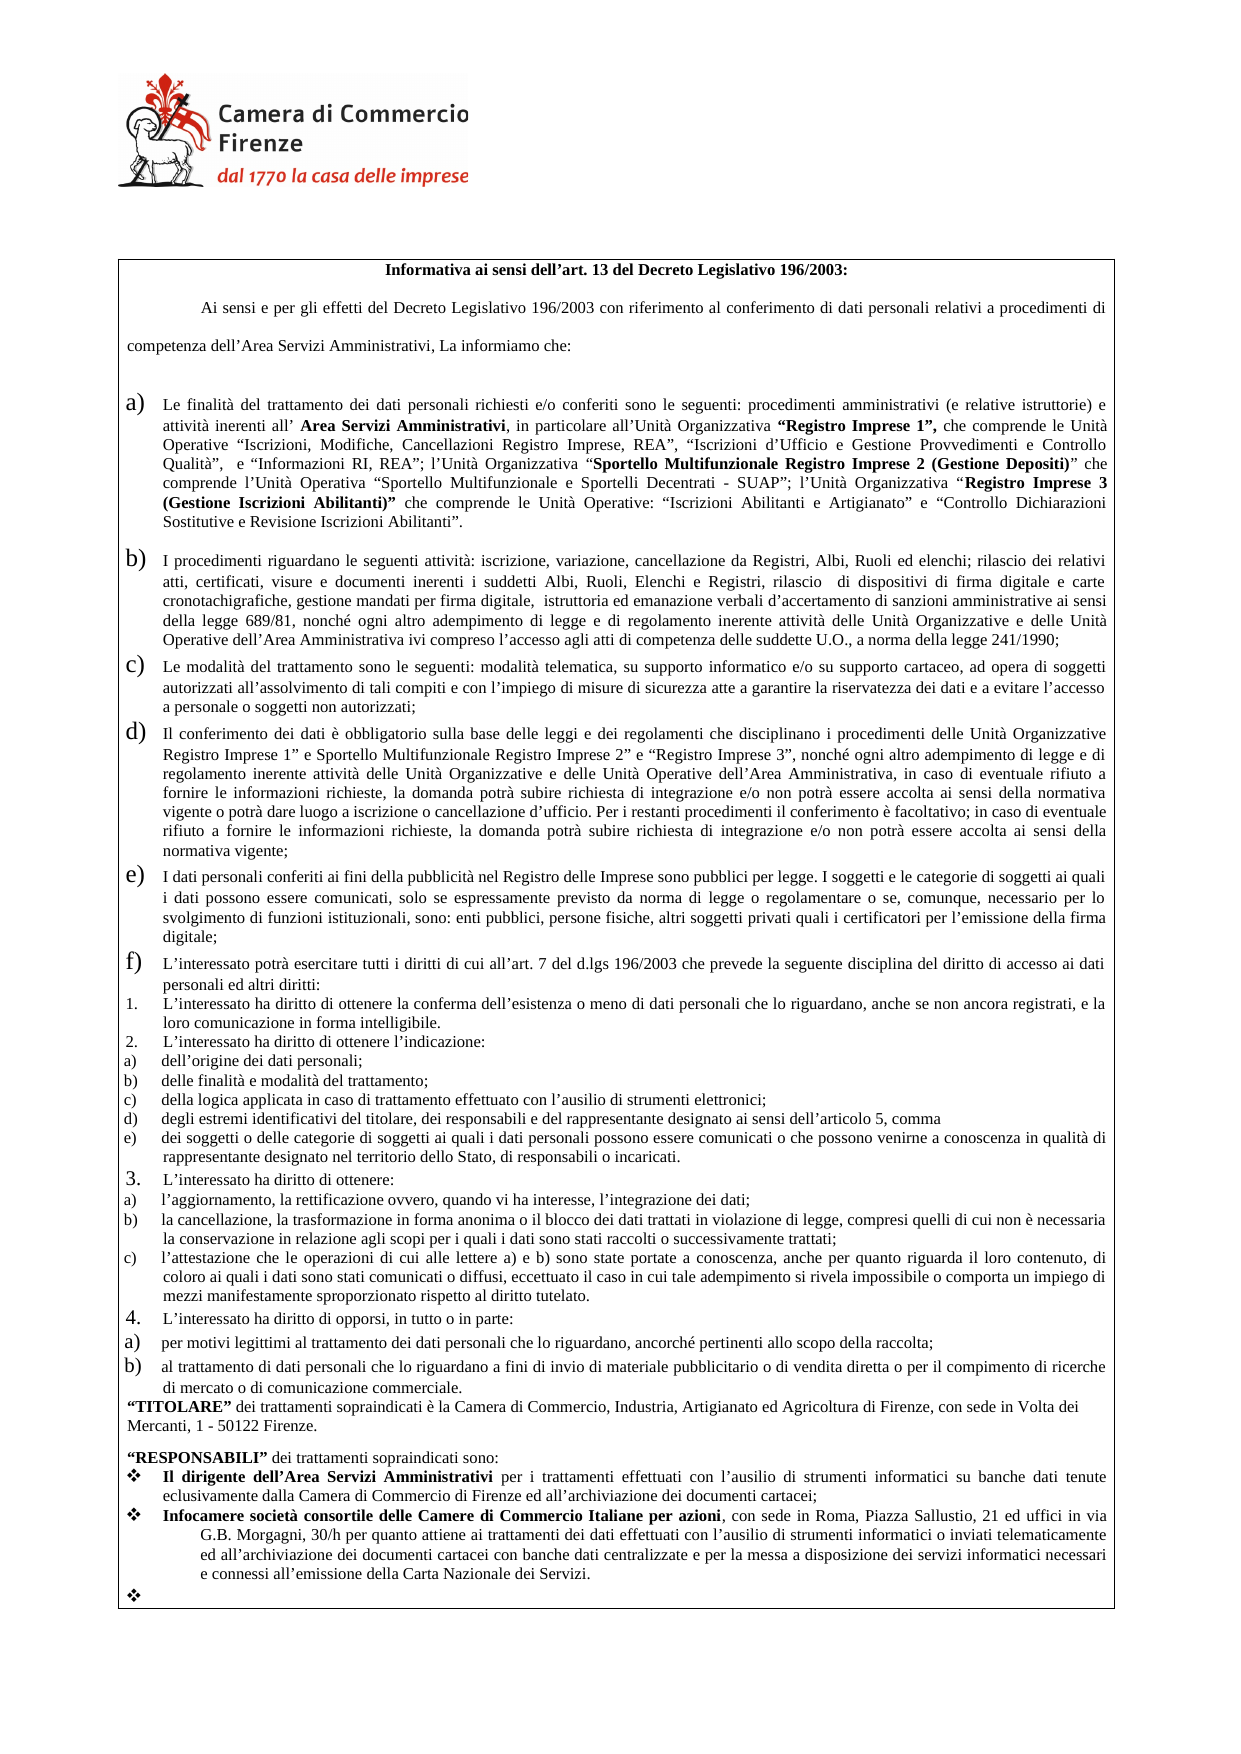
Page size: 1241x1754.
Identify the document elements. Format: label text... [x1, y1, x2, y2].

table_header [1115, 259, 1133, 1608]
table_header Informativa ai sensi dell’art. 13 del Decreto Legislativo 196/2003: Ai sensi e per gli effetti del Decreto Legislativo 196/2003 con riferimento al conferimento di dati personali relativi a procedimenti di competenza dell’Area Servizi Amministrativi, La informiamo che: Le finalità del trattamento dei dati personali richiesti e/o conferiti sono le seguenti: procedimenti amministrativi (e relative istruttorie) e attività inerenti all’ Area Servizi Amministrativi, in particolare all’Unità Organizzativa “Registro Imprese 1”, che comprende le Unità Operative “Iscrizioni, Modifiche, Cancellazioni Registro Imprese, REA”, “Iscrizioni d’Ufficio e Gestione Provvedimenti e Controllo Qualità”, e “Informazioni RI, REA”; l’Unità Organizzativa “Sportello Multifunzionale Registro Imprese 2 (Gestione Depositi)” che comprende l’Unità Operativa “Sportello Multifunzionale e Sportelli Decentrati - SUAP”; l’Unità Organizzativa “Registro Imprese 3 (Gestione Iscrizioni Abilitanti)” che comprende le Unità Operative: “Iscrizioni Abilitanti e Artigianato” e “Controllo Dichiarazioni Sostitutive e Revisione Iscrizioni Abilitanti”. I procedimenti riguardano le seguenti attività: iscrizione, variazione, cancellazione da Registri, Albi, Ruoli ed elenchi; rilascio dei relativi atti, certificati, visure e documenti inerenti i suddetti Albi, Ruoli, Elenchi e Registri, rilascio di dispositivi di firma digitale e carte cronotachigrafiche, gestione mandati per firma digitale, istruttoria ed emanazione verbali d’accertamento di sanzioni amministrative ai sensi della legge 689/81, nonché ogni altro adempimento di legge e di regolamento inerente attività delle Unità Organizzative e delle Unità Operative dell’Area Amministrativa ivi compreso l’accesso agli atti di competenza delle suddette U.O., a norma della legge 241/1990; Le modalità del trattamento sono le seguenti: modalità telematica, su supporto informatico e/o su supporto cartaceo, ad opera di soggetti autorizzati all’assolvimento di tali compiti e con l’impiego di misure di sicurezza atte a garantire la riservatezza dei dati e a evitare l’accesso a personale o soggetti non autorizzati; Il conferimento dei dati è obbligatorio sulla base delle leggi e dei regolamenti che disciplinano i procedimenti delle Unità Organizzative Registro Imprese 1” e Sportello Multifunzionale Registro Imprese 2” e “Registro Imprese 3”, nonché ogni altro adempimento di legge e di regolamento inerente attività delle Unità Organizzative e delle Unità Operative dell’Area Amministrativa, in caso di eventuale rifiuto a fornire le informazioni richieste, la domanda potrà subire richiesta di integrazione e/o non potrà essere accolta ai sensi della normativa vigente o potrà dare luogo a iscrizione o cancellazione d’ufficio. Per i restanti procedimenti il conferimento è facoltativo; in caso di eventuale rifiuto a fornire le informazioni richieste, la domanda potrà subire richiesta di integrazione e/o non potrà essere accolta ai sensi della normativa vigente; I dati personali conferiti ai fini della pubblicità nel Registro delle Imprese sono pubblici per legge. I soggetti e le categorie di soggetti ai quali i dati possono essere comunicati, solo se espressamente previsto da norma di legge o regolamentare o se, comunque, necessario per lo svolgimento di funzioni istituzionali, sono: enti pubblici, persone fisiche, altri soggetti privati quali i certificatori per l’emissione della firma digitale; L’interessato potrà esercitare tutti i diritti di cui all’art. 7 del d.lgs 196/2003 che prevede la seguente disciplina del diritto di accesso ai dati personali ed altri diritti: L’interessato ha diritto di ottenere la conferma dell’esistenza o meno di dati personali che lo riguardano, anche se non ancora registrati, e la loro comunicazione in forma intelligibile. L’interessato ha diritto di ottenere l’indicazione: dell’origine dei dati personali; delle finalità e modalità del trattamento; della logica applicata in caso di trattamento effettuato con l’ausilio di strumenti elettronici; degli estremi identificativi del titolare, dei responsabili e del rappresentante designato ai sensi dell’articolo 5, comma dei soggetti o delle categorie di soggetti ai quali i dati personali possono essere comunicati o che possono venirne a conoscenza in qualità di rappresentante designato nel territorio dello Stato, di responsabili o incaricati. L’interessato ha diritto di ottenere: l’aggiornamento, la rettificazione ovvero, quando vi ha interesse, l’integrazione dei dati; la cancellazione, la trasformazione in forma anonima o il blocco dei dati trattati in violazione di legge, compresi quelli di cui non è necessaria la conservazione in relazione agli scopi per i quali i dati sono stati raccolti o successivamente trattati; l’attestazione che le operazioni di cui alle lettere a) e b) sono state portate a conoscenza, anche per quanto riguarda il loro contenuto, di coloro ai quali i dati sono stati comunicati o diffusi, eccettuato il caso in cui tale adempimento si rivela impossibile o comporta un impiego di mezzi manifestamente sproporzionato rispetto al diritto tutelato. L’interessato ha diritto di opporsi, in tutto o in parte: per motivi legittimi al trattamento dei dati personali che lo riguardano, ancorché pertinenti allo scopo della raccolta; al trattamento di dati personali che lo riguardano a fini di invio di materiale pubblicitario o di vendita diretta o per il compimento di ricerche di mercato o di comunicazione commerciale. “TITOLARE” dei trattamenti sopraindicati è la Camera di Commercio, Industria, Artigianato ed Agricoltura di Firenze, con sede in Volta dei Mercanti, 1 - 50122 Firenze. “RESPONSABILI” dei trattamenti sopraindicati sono: Il dirigente dell’Area Servizi Amministrativi per i trattamenti effettuati con l’ausilio di strumenti informatici su banche dati tenute eclusivamente dalla Camera di Commercio di Firenze ed all’archiviazione dei documenti cartacei; Infocamere società consortile delle Camere di Commercio Italiane per azioni, con sede in Roma, Piazza Sallustio, 21 ed uffici in via G.B. Morgagni, 30/h per quanto attiene ai trattamenti dei dati effettuati con l’ausilio di strumenti informatici o inviati telematicamente ed all’archiviazione dei documenti cartacei con banche dati centralizzate e per la messa a disposizione dei servizi informatici necessari e connessi all’emissione della Carta Nazionale dei Servizi. [119, 260, 1114, 1608]
picture [118, 73, 469, 187]
